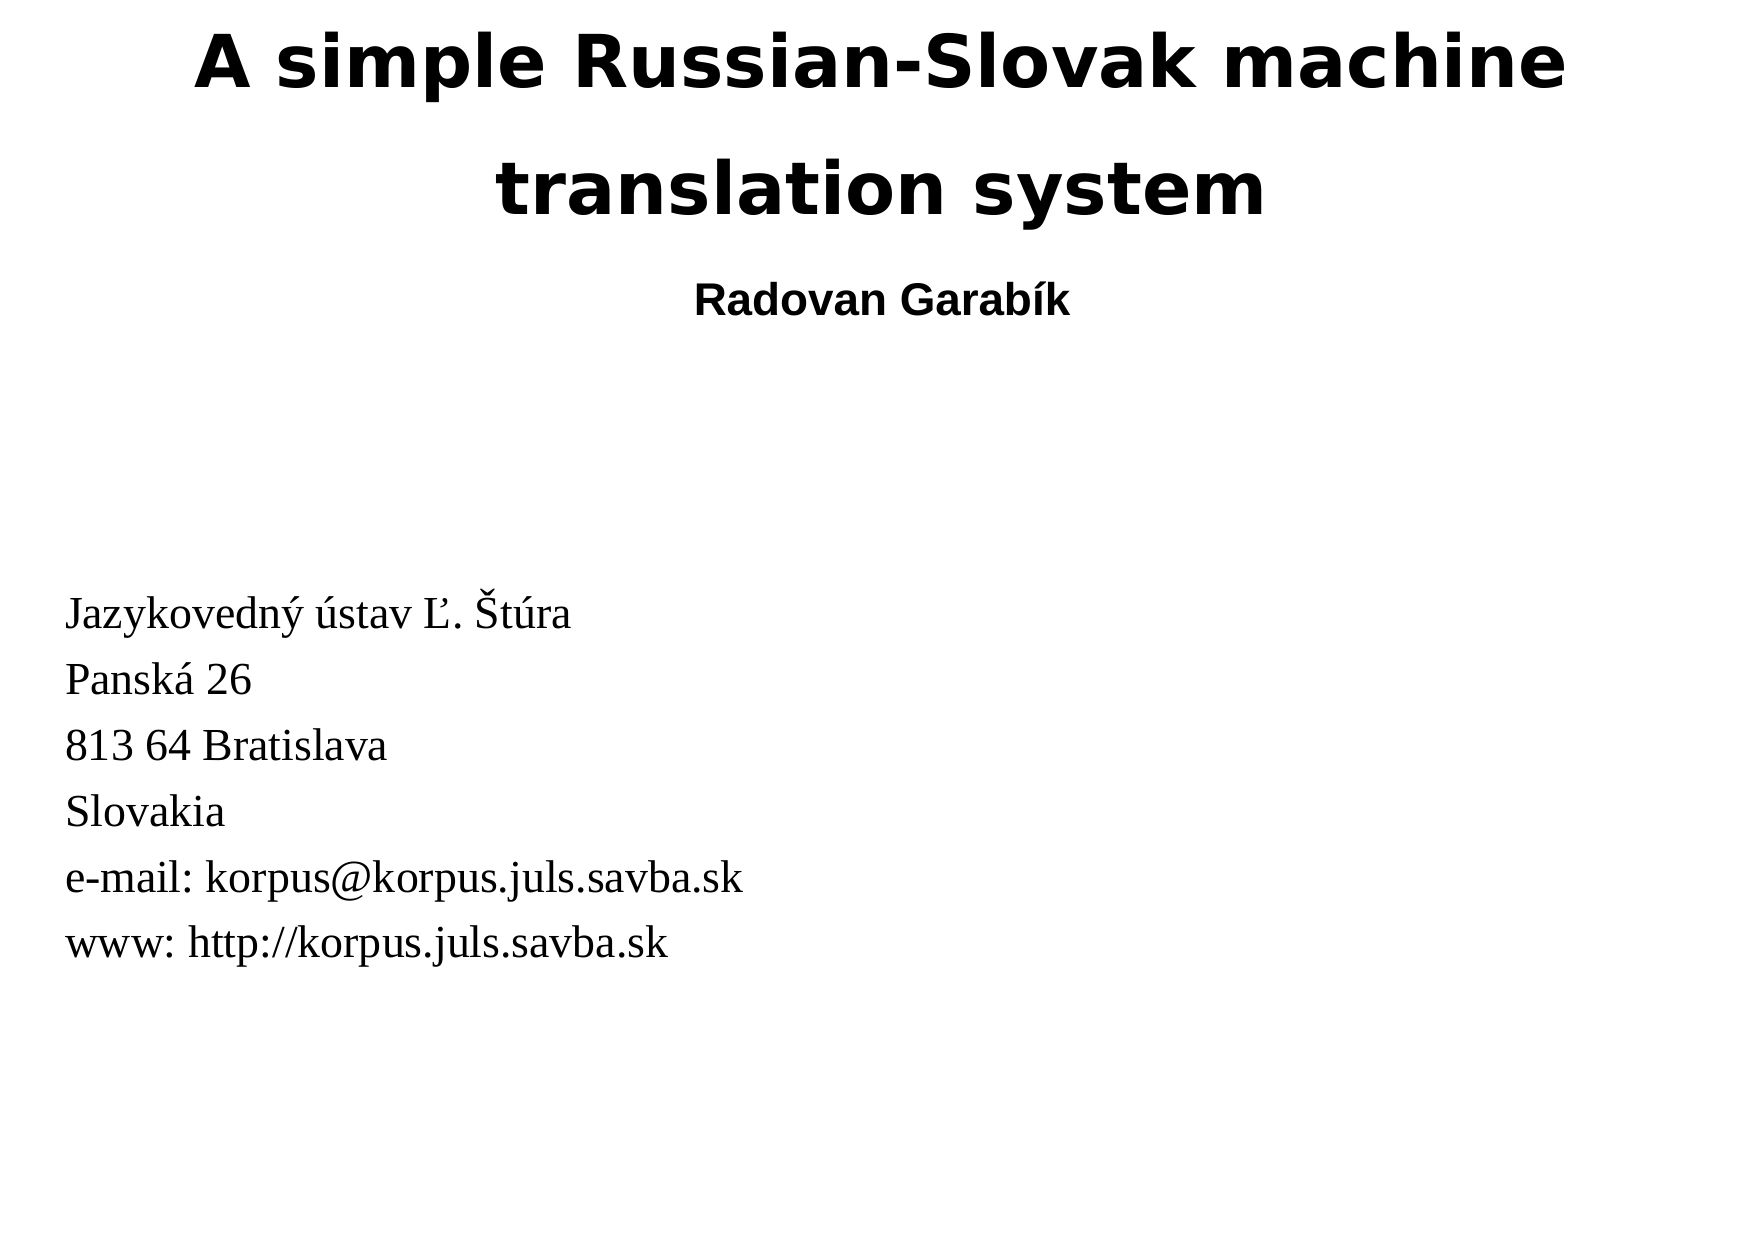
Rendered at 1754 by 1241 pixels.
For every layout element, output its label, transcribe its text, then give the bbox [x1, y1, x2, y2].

subtitle A simple Russian-Slovak machine translation system [59, 19, 1705, 232]
table_header Jazykovedný ústav Ľ. Štúra Panská 26 813 64 Bratislava Slovakia e-mail: korpus@korpus.juls.savba.sk www: http://korpus.juls.savba.sk [59, 582, 1748, 974]
text Radovan Garabík [59, 274, 1705, 326]
